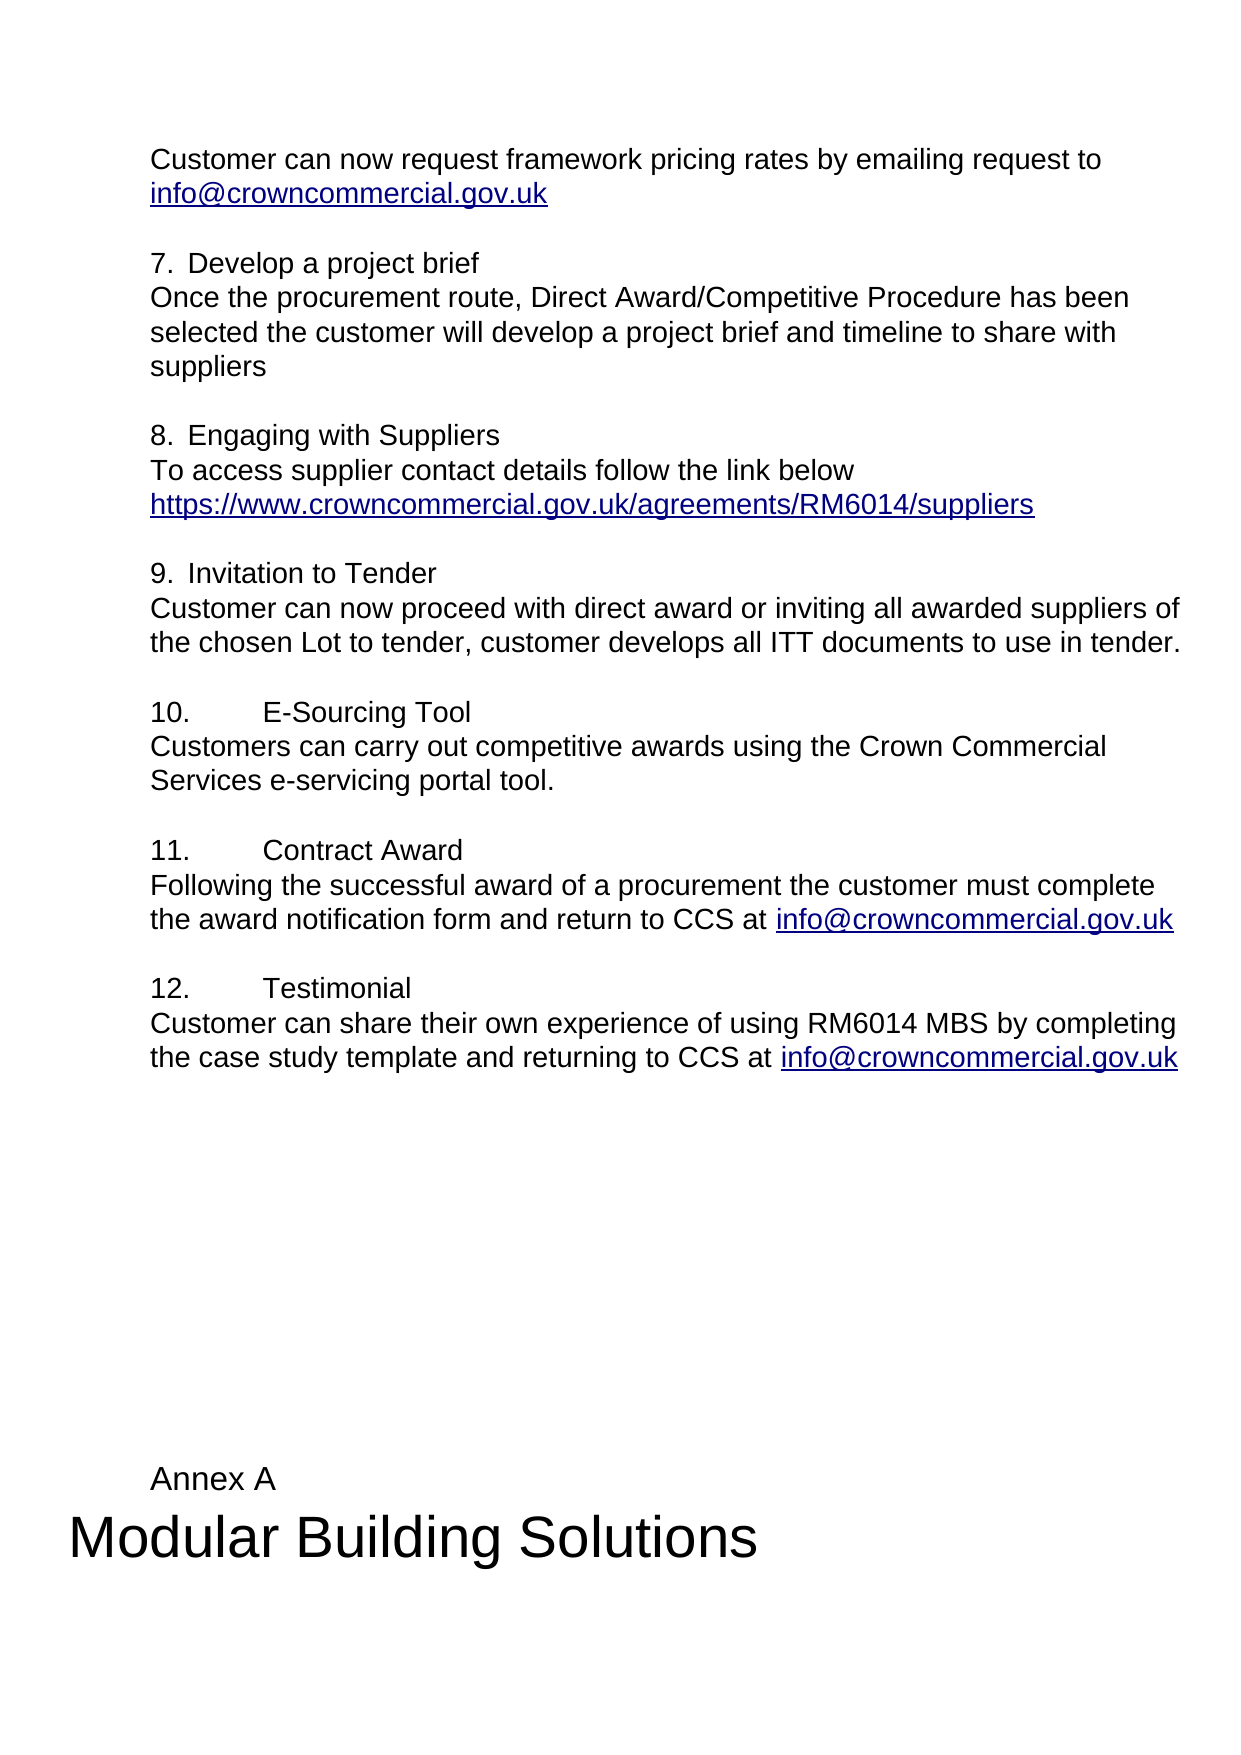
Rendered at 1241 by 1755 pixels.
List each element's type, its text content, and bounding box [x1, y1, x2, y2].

list Engaging with Suppliers [150, 418, 1197, 452]
text Customer can share their own experience of using RM6014 MBS by completing the case study template and returning to CCS at info@crowncommercial.gov.uk [150, 1006, 1197, 1074]
text Customer can now request framework pricing rates by emailing request to info@crowncommercial.gov.uk [150, 142, 1197, 210]
list Testimonial [150, 971, 1197, 1004]
subtitle Modular Building Solutions [69, 1503, 1197, 1570]
list Contract Award [150, 833, 1197, 866]
text Following the successful award of a procurement the customer must complete the award notification form and return to CCS at info@crowncommercial.gov.uk [150, 867, 1197, 935]
list E-Sourcing Tool [150, 694, 1197, 728]
text Once the procurement route, Direct Award/Competitive Procedure has been selected the customer will develop a project brief and timeline to share with suppliers [150, 280, 1197, 382]
text To access supplier contact details follow the link below https://www.crowncommercial.gov.uk/agreements/RM6014/suppliers [150, 453, 1197, 521]
text Customer can now proceed with direct award or inviting all awarded suppliers of the chosen Lot to tender, customer develops all ITT documents to use in tender. [150, 591, 1197, 659]
subtitle Annex A [150, 1459, 1197, 1498]
text Customers can carry out competitive awards using the Crown Commercial Services e-servicing portal tool. [150, 729, 1197, 797]
list Develop a project brief [150, 246, 1197, 279]
list Invitation to Tender [150, 556, 1197, 590]
